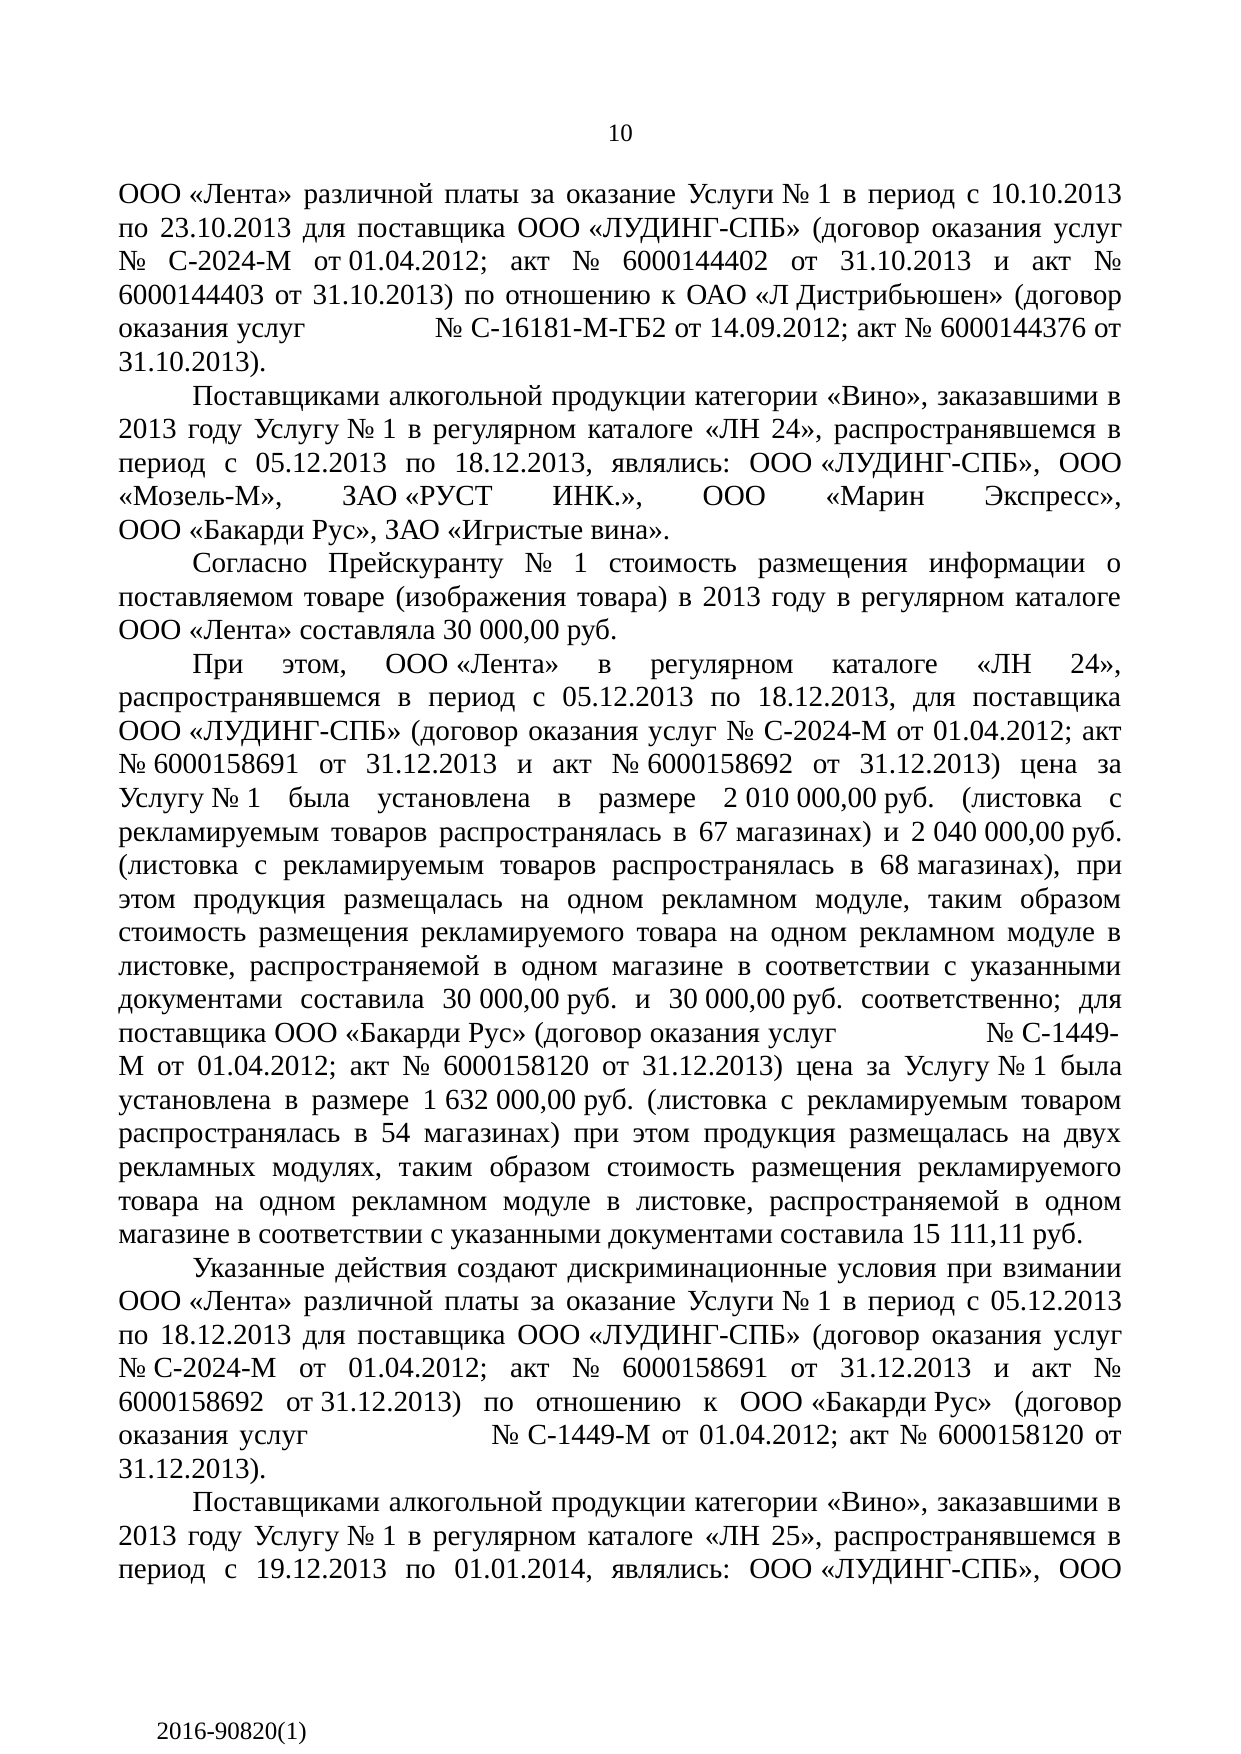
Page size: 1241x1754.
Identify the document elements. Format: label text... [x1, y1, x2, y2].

text Указанные действия создают дискриминационные условия при взимании ООО «Лента» различной платы за оказание Услуги № 1 в период с 05.12.2013 по 18.12.2013 для поставщика ООО «ЛУДИНГ-СПБ» (договор оказания услуг № С-2024-М от 01.04.2012; акт № 6000158691 от 31.12.2013 и акт № 6000158692 от 31.12.2013) по отношению к ООО «Бакарди Рус» (договор оказания услуг № C-1449-М от 01.04.2012; акт № 6000158120 от 31.12.2013). [118, 1250, 1122, 1484]
text ООО «Лента» различной платы за оказание Услуги № 1 в период с 10.10.2013 по 23.10.2013 для поставщика ООО «ЛУДИНГ-СПБ» (договор оказания услуг № С-2024-М от 01.04.2012; акт № 6000144402 от 31.10.2013 и акт № 6000144403 от 31.10.2013) по отношению к ОАО «Л Дистрибьюшен» (договор оказания услуг № С-16181-М-ГБ2 от 14.09.2012; акт № 6000144376 от 31.10.2013). [118, 176, 1122, 378]
text Поставщиками алкогольной продукции категории «Вино», заказавшими в 2013 году Услугу № 1 в регулярном каталоге «ЛН 25», распространявшемся в период с 19.12.2013 по 01.01.2014, являлись: ООО «ЛУДИНГ-СПБ», ООО [118, 1484, 1122, 1585]
text При этом, ООО «Лента» в регулярном каталоге «ЛН 24», распространявшемся в период с 05.12.2013 по 18.12.2013, для поставщика ООО «ЛУДИНГ-СПБ» (договор оказания услуг № С-2024-М от 01.04.2012; акт № 6000158691 от 31.12.2013 и акт № 6000158692 от 31.12.2013) цена за Услугу № 1 была установлена в размере 2 010 000,00 руб. (листовка с рекламируемым товаров распространялась в 67 магазинах) и 2 040 000,00 руб. (листовка с рекламируемым товаров распространялась в 68 магазинах), при этом продукция размещалась на одном рекламном модуле, таким образом стоимость размещения рекламируемого товара на одном рекламном модуле в листовке, распространяемой в одном магазине в соответствии с указанными документами составила 30 000,00 руб. и 30 000,00 руб. соответственно; для поставщика ООО «Бакарди Рус» (договор оказания услуг № C-1449-М от 01.04.2012; акт № 6000158120 от 31.12.2013) цена за Услугу № 1 была установлена в размере 1 632 000,00 руб. (листовка с рекламируемым товаром распространялась в 54 магазинах) при этом продукция размещалась на двух рекламных модулях, таким образом стоимость размещения рекламируемого товара на одном рекламном модуле в листовке, распространяемой в одном магазине в соответствии с указанными документами составила 15 111,11 руб. [118, 646, 1122, 1250]
text Согласно Прейскуранту № 1 стоимость размещения информации о поставляемом товаре (изображения товара) в 2013 году в регулярном каталоге ООО «Лента» составляла 30 000,00 руб. [118, 545, 1122, 646]
text Поставщиками алкогольной продукции категории «Вино», заказавшими в 2013 году Услугу № 1 в регулярном каталоге «ЛН 24», распространявшемся в период с 05.12.2013 по 18.12.2013, являлись: ООО «ЛУДИНГ-СПБ», ООО «Мозель-М», ЗАО «РУСТ ИНК.», ООО «Марин Экспресс», ООО «Бакарди Рус», ЗАО «Игристые вина». [118, 378, 1122, 545]
